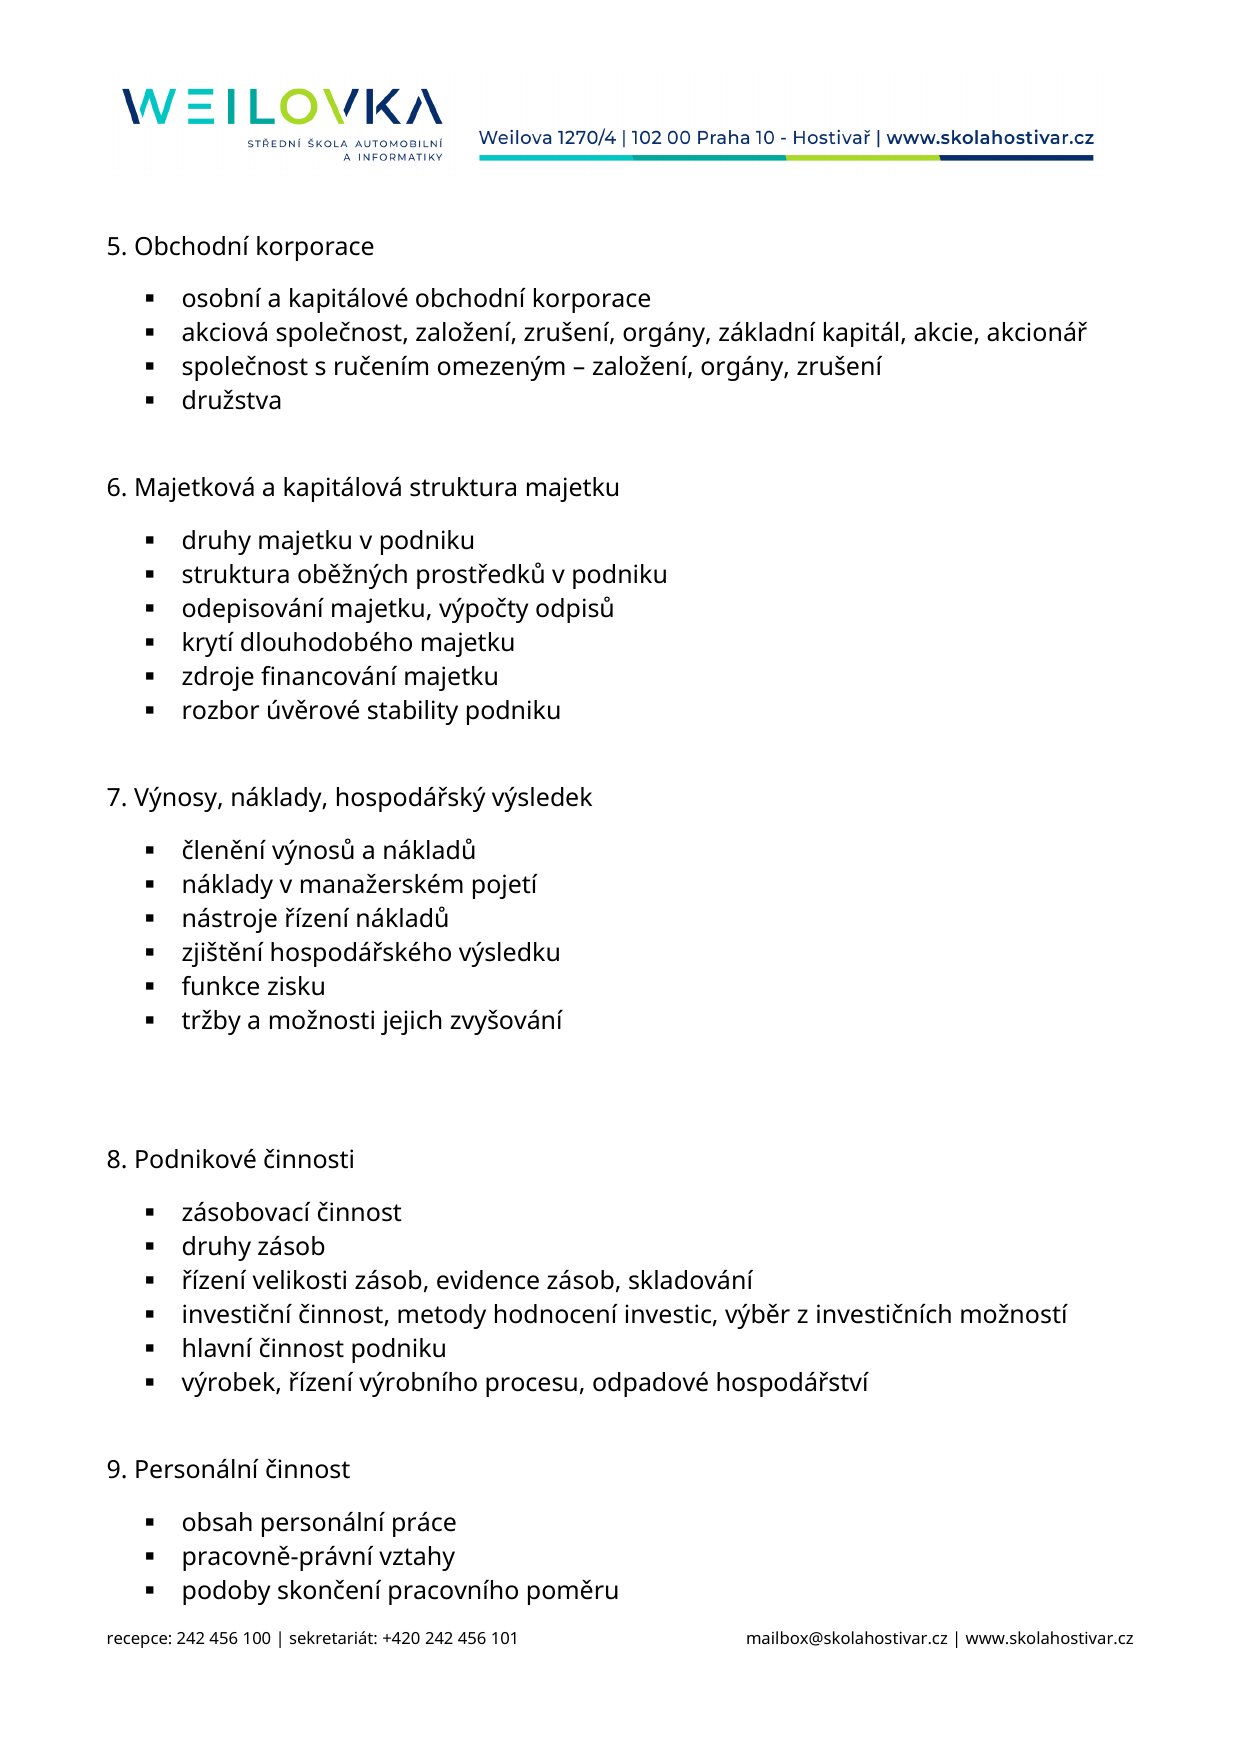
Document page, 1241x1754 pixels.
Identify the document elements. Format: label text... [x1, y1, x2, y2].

text 7. Výnosy, náklady, hospodářský výsledek [106, 779, 1134, 814]
list osobní a kapitálové obchodní korporace [144, 281, 1134, 315]
text 6. Majetková a kapitálová struktura majetku [106, 470, 1134, 504]
text 8. Podnikové činnosti [106, 1142, 1134, 1176]
list rozbor úvěrové stability podniku [144, 693, 1134, 727]
list náklady v manažerském pojetí [144, 866, 1134, 900]
list akciová společnost, založení, zrušení, orgány, základní kapitál, akcie, akcionář [144, 315, 1134, 349]
list druhy majetku v podniku [144, 522, 1134, 557]
text 5. Obchodní korporace [106, 228, 1134, 262]
list zjištění hospodářského výsledku [144, 934, 1134, 968]
list společnost s ručením omezeným – založení, orgány, zrušení [144, 349, 1134, 383]
list zdroje financování majetku [144, 659, 1134, 693]
list hlavní činnost podniku [144, 1331, 1134, 1365]
list struktura oběžných prostředků v podniku [144, 557, 1134, 591]
list obsah personální práce [144, 1504, 1134, 1539]
list členění výnosů a nákladů [144, 832, 1134, 866]
list výrobek, řízení výrobního procesu, odpadové hospodářství [144, 1365, 1134, 1399]
list zásobovací činnost [144, 1195, 1134, 1229]
list podoby skončení pracovního poměru [144, 1573, 1134, 1607]
list investiční činnost, metody hodnocení investic, výběr z investičních možností [144, 1297, 1134, 1331]
list družstva [144, 383, 1134, 417]
list odepisování majetku, výpočty odpisů [144, 591, 1134, 625]
list řízení velikosti zásob, evidence zásob, skladování [144, 1263, 1134, 1297]
text 9. Personální činnost [106, 1452, 1134, 1486]
list pracovně-právní vztahy [144, 1539, 1134, 1573]
list tržby a možnosti jejich zvyšování [144, 1003, 1134, 1037]
list krytí dlouhodobého majetku [144, 625, 1134, 659]
list funkce zisku [144, 968, 1134, 1003]
list druhy zásob [144, 1229, 1134, 1263]
list nástroje řízení nákladů [144, 900, 1134, 934]
